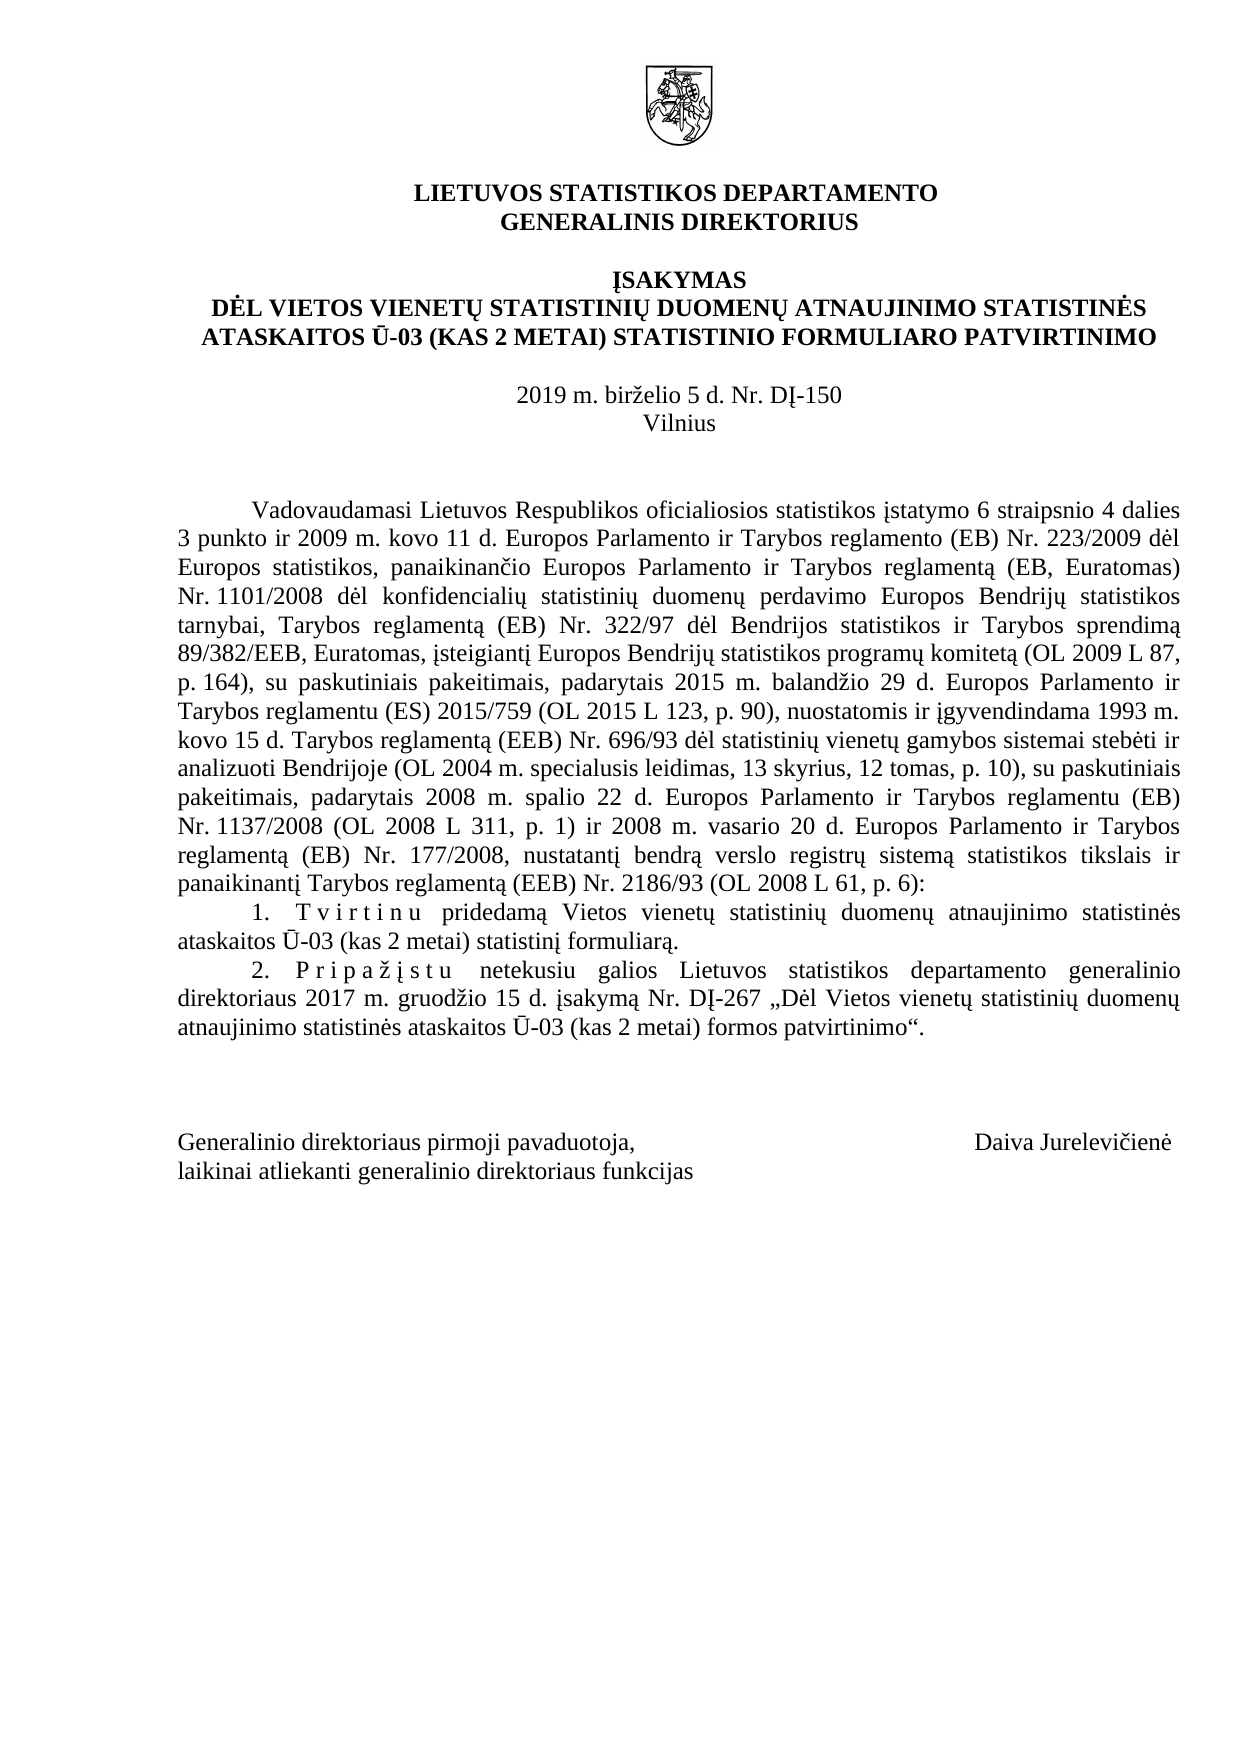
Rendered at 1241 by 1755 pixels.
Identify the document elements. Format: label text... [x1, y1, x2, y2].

text Generalinio direktoriaus pirmoji pavaduotoja, Daiva Jurelevičienė [177, 1127, 1181, 1156]
text Vilnius [177, 408, 1181, 437]
text 2. Pripažįstu netekusiu galios Lietuvos statistikos departamento generalinio direktoriaus 2017 m. gruodžio 15 d. įsakymą Nr. DĮ-267 „Dėl Vietos vienetų statistinių duomenų atnaujinimo statistinės ataskaitos Ū-03 (kas 2 metai) formos patvirtinimo“. [177, 955, 1181, 1041]
text 2019 m. birželio 5 d. Nr. DĮ-150 [177, 380, 1181, 408]
text GENERALINIS DIREKTORIUS [177, 207, 1181, 236]
text 1. Tvirtinu pridedamą Vietos vienetų statistinių duomenų atnaujinimo statistinės ataskaitos Ū-03 (kas 2 metai) statistinį formuliarą. [177, 897, 1181, 955]
text ĮSAKYMAS [177, 265, 1181, 293]
text DĖL VIETOS VIENETŲ STATISTINIŲ DUOMENŲ ATNAUJINIMO STATISTINĖS ATASKAITOS Ū-03 (KAS 2 METAI) STATISTINIO FORMULIARO PATVIRTINIMO [177, 293, 1181, 351]
text LIETUVOS STATISTIKOS DEPARTAMENTO [177, 178, 1181, 207]
text Vadovaudamasi Lietuvos Respublikos oficialiosios statistikos įstatymo 6 straipsnio 4 dalies 3 punkto ir 2009 m. kovo 11 d. Europos Parlamento ir Tarybos reglamento (EB) Nr. 223/2009 dėl Europos statistikos, panaikinančio Europos Parlamento ir Tarybos reglamentą (EB, Euratomas) Nr. 1101/2008 dėl konfidencialių statistinių duomenų perdavimo Europos Bendrijų statistikos tarnybai, Tarybos reglamentą (EB) Nr. 322/97 dėl Bendrijos statistikos ir Tarybos sprendimą 89/382/EEB, Euratomas, įsteigiantį Europos Bendrijų statistikos programų komitetą (OL 2009 L 87, p. 164), su paskutiniais pakeitimais, padarytais 2015 m. balandžio 29 d. Europos Parlamento ir Tarybos reglamentu (ES) 2015/759 (OL 2015 L 123, p. 90), nuostatomis ir įgyvendindama 1993 m. kovo 15 d. Tarybos reglamentą (EEB) Nr. 696/93 dėl statistinių vienetų gamybos sistemai stebėti ir analizuoti Bendrijoje (OL 2004 m. specialusis leidimas, 13 skyrius, 12 tomas, p. 10), su paskutiniais pakeitimais, padarytais 2008 m. spalio 22 d. Europos Parlamento ir Tarybos reglamentu (EB) Nr. 1137/2008 (OL 2008 L 311, p. 1) ir 2008 m. vasario 20 d. Europos Parlamento ir Tarybos reglamentą (EB) Nr. 177/2008, nustatantį bendrą verslo registrų sistemą statistikos tikslais ir panaikinantį Tarybos reglamentą (EEB) Nr. 2186/93 (OL 2008 L 61, p. 6): [177, 495, 1181, 897]
text laikinai atliekanti generalinio direktoriaus funkcijas [177, 1156, 1181, 1185]
